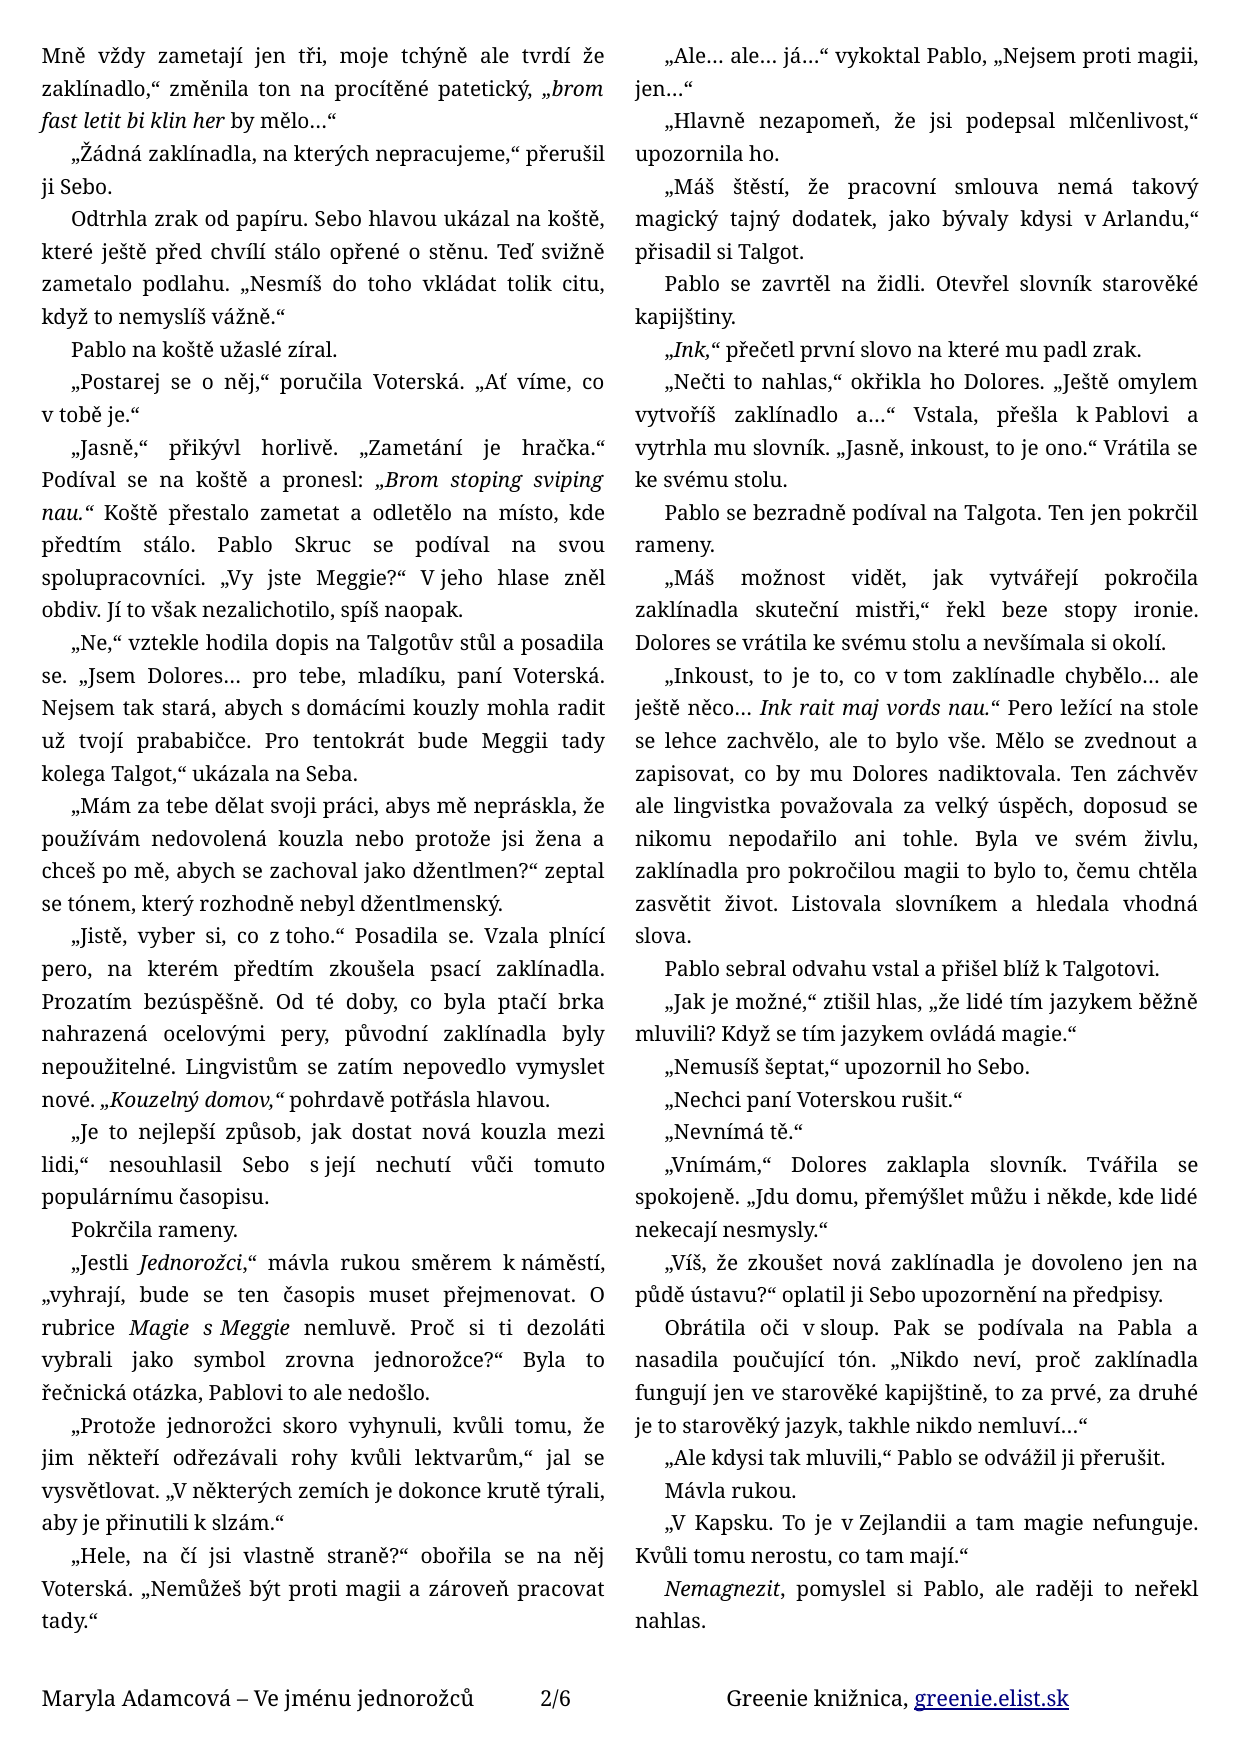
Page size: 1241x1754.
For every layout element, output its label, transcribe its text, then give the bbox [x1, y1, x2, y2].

text „Mám za tebe dělat svoji práci, abys mě nepráskla, že používám nedovolená kouzla nebo protože jsi žena a chceš po mě, abych se zachoval jako džentlmen?“ zeptal se tónem, který rozhodně nebyl džentlmenský. [41, 791, 605, 917]
text „Postarej se o něj,“ poručila Voterská. „Ať víme, co v tobě je.“ [41, 367, 605, 428]
text „Žádná zaklínadla, na kterých nepracujeme,“ přerušil ji Sebo. [41, 139, 605, 200]
text „Nečti to nahlas,“ okřikla ho Dolores. „Ještě omylem vytvoříš zaklínadlo a…“ Vstala, přešla k Pablovi a vytrhla mu slovník. „Jasně, inkoust, to je ono.“ Vrátila se ke svému stolu. [635, 367, 1199, 494]
text „Nevnímá tě.“ [635, 1117, 1199, 1146]
text „Nemusíš šeptat,“ upozornil ho Sebo. [635, 1052, 1199, 1081]
text Pokrčila rameny. [41, 1215, 605, 1243]
text „Nechci paní Voterskou rušit.“ [635, 1085, 1199, 1113]
text „Inkoust, to je to, co v tom zaklínadle chybělo… ale ještě něco… Ink rait maj vords nau.“ Pero ležící na stole se lehce zachvělo, ale to bylo vše. Mělo se zvednout a zapisovat, co by mu Dolores nadiktovala. Ten záchvěv ale lingvistka považovala za velký úspěch, doposud se nikomu nepodařilo ani tohle. Byla ve svém živlu, zaklínadla pro pokročilou magii to bylo to, čemu chtěla zasvětit život. Listovala slovníkem a hledala vhodná slova. [635, 661, 1199, 950]
text Pablo na koště užaslé zíral. [41, 335, 605, 363]
text „Ale… ale… já…“ vykoktal Pablo, „Nejsem proti magii, jen…“ [635, 41, 1199, 102]
text „Jestli Jednorožci,“ mávla rukou směrem k náměstí, „vyhrají, bude se ten časopis muset přejmenovat. O rubrice Magie s Meggie nemluvě. Proč si ti dezoláti vybrali jako symbol zrovna jednorožce?“ Byla to řečnická otázka, Pablovi to ale nedošlo. [41, 1248, 605, 1407]
text Pablo se zavrtěl na židli. Otevřel slovník starověké kapijštiny. [635, 269, 1199, 331]
text „Jistě, vyber si, co z toho.“ Posadila se. Vzala plnící pero, na kterém předtím zkoušela psací zaklínadla. Prozatím bezúspěšně. Od té doby, co byla ptačí brka nahrazená ocelovými pery, původní zaklínadla byly nepoužitelné. Lingvistům se zatím nepovedlo vymyslet nové. „Kouzelný domov,“ pohrdavě potřásla hlavou. [41, 922, 605, 1113]
text Pablo sebral odvahu vstal a přišel blíž k Talgotovi. [635, 954, 1199, 983]
text „Jak je možné,“ ztišil hlas, „že lidé tím jazykem běžně mluvili? Když se tím jazykem ovládá magie.“ [635, 987, 1199, 1048]
text „Vnímám,“ Dolores zaklapla slovník. Tvářila se spokojeně. „Jdu domu, přemýšlet můžu i někde, kde lidé nekecají nesmysly.“ [635, 1150, 1199, 1243]
text „Víš, že zkoušet nová zaklínadla je dovoleno jen na půdě ústavu?“ oplatil ji Sebo upozornění na předpisy. [635, 1248, 1199, 1309]
text „Máš možnost vidět, jak vytvářejí pokročila zaklínadla skuteční mistři,“ řekl beze stopy ironie. Dolores se vrátila ke svému stolu a nevšímala si okolí. [635, 563, 1199, 657]
text „Je to nejlepší způsob, jak dostat nová kouzla mezi lidi,“ nesouhlasil Sebo s její nechutí vůči tomuto populárnímu časopisu. [41, 1117, 605, 1211]
text „Ale kdysi tak mluvili,“ Pablo se odvážil ji přerušit. [635, 1443, 1199, 1472]
text Obrátila oči v sloup. Pak se podívala na Pabla a nasadila poučující tón. „Nikdo neví, proč zaklínadla fungují jen ve starověké kapijštině, to za prvé, za druhé je to starověký jazyk, takhle nikdo nemluví…“ [635, 1313, 1199, 1439]
text „V Kapsku. To je v Zejlandii a tam magie nefunguje. Kvůli tomu nerostu, co tam mají.“ [635, 1508, 1199, 1569]
text „Hele, na čí jsi vlastně straně?“ obořila se na něj Voterská. „Nemůžeš být proti magii a zároveň pracovat tady.“ [41, 1541, 605, 1635]
text Nemagnezit, pomyslel si Pablo, ale raději to neřekl nahlas. [635, 1574, 1199, 1635]
text Mávla rukou. [635, 1476, 1199, 1504]
text „Ink,“ přečetl první slovo na které mu padl zrak. [635, 335, 1199, 363]
text „Jasně,“ přikývl horlivě. „Zametání je hračka.“ Podíval se na koště a pronesl: „Brom stoping sviping nau.“ Koště přestalo zametat a odletělo na místo, kde předtím stálo. Pablo Skruc se podíval na svou spolupracovníci. „Vy jste Meggie?“ V jeho hlase zněl obdiv. Jí to však nezalichotilo, spíš naopak. [41, 433, 605, 624]
text Mně vždy zametají jen tři, moje tchýně ale tvrdí že zaklínadlo,“ změnila ton na procítěné patetický, „brom fast letit bi klin her by mělo…“ [41, 41, 605, 135]
text Odtrhla zrak od papíru. Sebo hlavou ukázal na koště, které ještě před chvílí stálo opřené o stěnu. Teď svižně zametalo podlahu. „Nesmíš do toho vkládat tolik citu, když to nemyslíš vážně.“ [41, 204, 605, 331]
text „Ne,“ vztekle hodila dopis na Talgotův stůl a posadila se. „Jsem Dolores… pro tebe, mladíku, paní Voterská. Nejsem tak stará, abych s domácími kouzly mohla radit už tvojí prababičce. Pro tentokrát bude Meggii tady kolega Talgot,“ ukázala na Seba. [41, 628, 605, 787]
text „Hlavně nezapomeň, že jsi podepsal mlčenlivost,“ upozornila ho. [635, 107, 1199, 168]
text „Máš štěstí, že pracovní smlouva nemá takový magický tajný dodatek, jako bývaly kdysi v Arlandu,“ přisadil si Talgot. [635, 172, 1199, 265]
text Pablo se bezradně podíval na Talgota. Ten jen pokrčil rameny. [635, 498, 1199, 559]
text „Protože jednorožci skoro vyhynuli, kvůli tomu, že jim někteří odřezávali rohy kvůli lektvarům,“ jal se vysvětlovat. „V některých zemích je dokonce krutě týrali, aby je přinutili k slzám.“ [41, 1411, 605, 1537]
